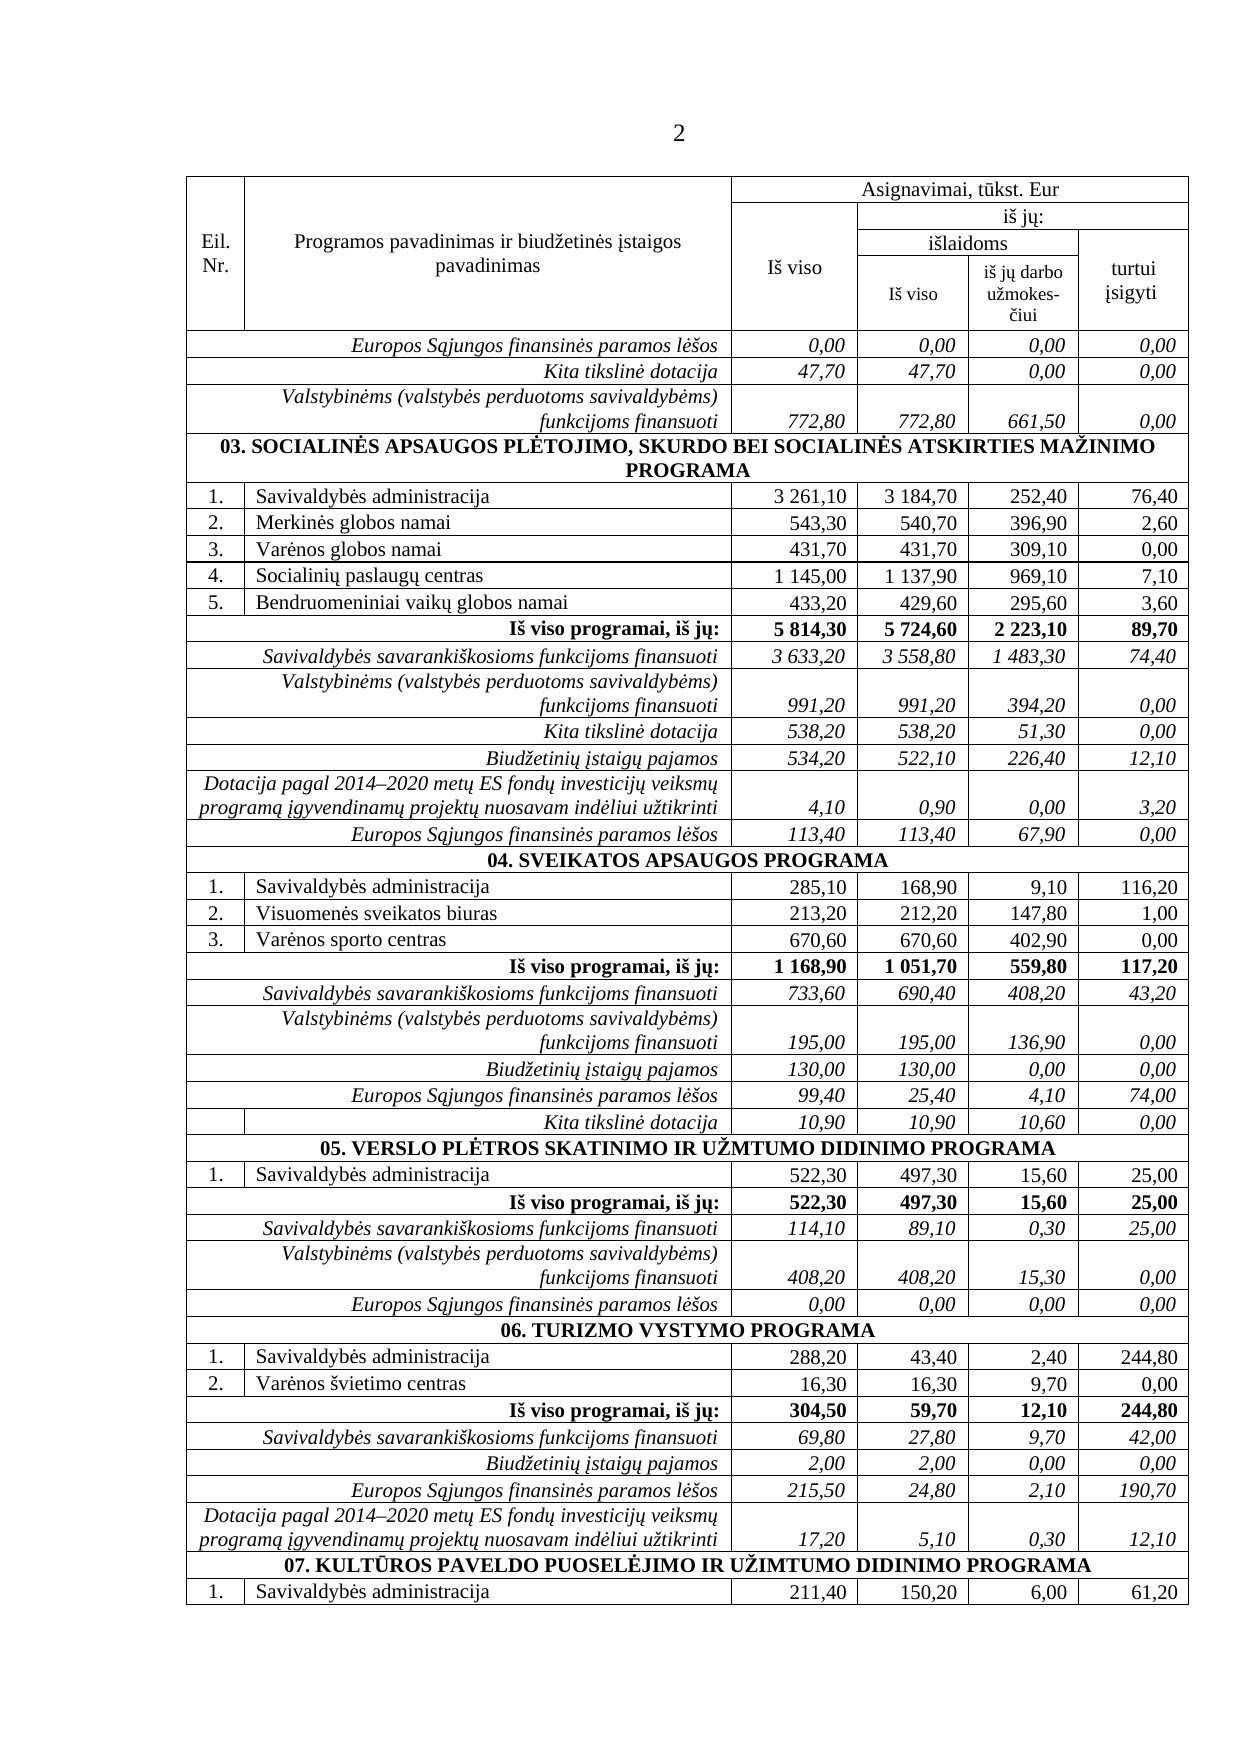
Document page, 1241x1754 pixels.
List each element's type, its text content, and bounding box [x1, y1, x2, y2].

table_cell 24,80 [858, 1476, 968, 1502]
table_cell 06. TURIZMO VYSTYMO PROGRAMA [187, 1317, 1188, 1342]
table_cell Europos Sąjungos finansinės paramos lėšos [187, 1476, 731, 1502]
table_cell 772,80 [732, 385, 857, 433]
table_cell 74,00 [1079, 1082, 1188, 1107]
table_cell 47,70 [858, 358, 968, 383]
table_cell 559,80 [969, 953, 1078, 978]
table_cell 03. SOCIALINĖS APSAUGOS PLĖTOJIMO, SKURDO BEI SOCIALINĖS ATSKIRTIES MAŽINIMO PROGRAMA [187, 434, 1188, 482]
table_cell 0,00 [969, 358, 1078, 383]
table_cell 0,00 [1079, 669, 1188, 717]
table_cell 2,10 [969, 1476, 1078, 1502]
table_cell 0,00 [1079, 385, 1188, 433]
table_cell 114,10 [732, 1215, 857, 1240]
table_cell 1. [187, 1579, 244, 1604]
table_cell 1,00 [1079, 900, 1188, 925]
table_cell Europos Sąjungos finansinės paramos lėšos [244, 331, 731, 357]
table_cell 1 137,90 [858, 563, 968, 588]
table_cell 0,00 [1079, 820, 1188, 846]
table_cell 3 633,20 [732, 642, 857, 668]
table_cell 212,20 [858, 900, 968, 925]
table_cell 288,20 [732, 1344, 857, 1369]
table_cell 0,00 [858, 1290, 968, 1316]
table_cell 0,00 [1079, 1450, 1188, 1475]
table_cell Valstybinėms (valstybės perduotoms savivaldybėms) funkcijoms finansuoti [187, 1241, 731, 1289]
table_cell 4. [187, 563, 244, 588]
table_cell Savivaldybės administracija [245, 1344, 731, 1369]
table_cell 69,80 [732, 1423, 857, 1449]
table_cell Savivaldybės administracija [245, 1162, 731, 1187]
table_cell 2,60 [1079, 509, 1188, 535]
table_cell 538,20 [858, 718, 968, 743]
table_cell 661,50 [969, 385, 1078, 433]
table_cell Iš viso programai, iš jų: [187, 1188, 731, 1214]
table_cell Valstybinėms (valstybės perduotoms savivaldybėms) funkcijoms finansuoti [187, 669, 731, 717]
table_cell Savivaldybės administracija [245, 483, 731, 508]
table_cell 433,20 [732, 589, 857, 614]
table_cell 431,70 [732, 536, 857, 561]
table_cell 6,00 [969, 1579, 1078, 1604]
table_cell Merkinės globos namai [245, 509, 731, 535]
table_cell 0,00 [1079, 718, 1188, 743]
table_cell Valstybinėms (valstybės perduotoms savivaldybėms) funkcijoms finansuoti [187, 385, 731, 433]
table_cell Varėnos švietimo centras [245, 1370, 731, 1396]
table_cell 670,60 [732, 926, 857, 952]
table_cell Biudžetinių įstaigų pajamos [187, 1055, 731, 1081]
table_cell 47,70 [732, 358, 857, 383]
table_cell 0,00 [1079, 926, 1188, 952]
table_cell 3 261,10 [732, 483, 857, 508]
table_cell 5 724,60 [858, 616, 968, 641]
table_cell 2. [187, 900, 244, 925]
table_cell [187, 358, 244, 383]
table_cell 1 168,90 [732, 953, 857, 978]
table_cell 147,80 [969, 900, 1078, 925]
table_cell išlaidoms [858, 230, 1078, 255]
table_cell 25,40 [858, 1082, 968, 1107]
table_cell 0,00 [969, 1055, 1078, 1081]
table_cell 05. VERSLO PLĖTROS SKATINIMO IR UŽMTUMO DIDINIMO PROGRAMA [187, 1135, 1188, 1161]
table_cell turtui įsigyti [1079, 230, 1188, 330]
table_header Eil. Nr. [187, 177, 244, 330]
table_cell 130,00 [732, 1055, 857, 1081]
table_cell 408,20 [969, 980, 1078, 1005]
table_cell [187, 331, 244, 357]
table_cell 116,20 [1079, 873, 1188, 899]
table_cell 9,70 [969, 1370, 1078, 1396]
table_cell 0,00 [1079, 1006, 1188, 1054]
table_cell 733,60 [732, 980, 857, 1005]
table_header Programos pavadinimas ir biudžetinės įstaigos pavadinimas [245, 177, 731, 330]
table_cell 43,40 [858, 1344, 968, 1369]
table_cell 7,10 [1079, 563, 1188, 588]
table_cell 168,90 [858, 873, 968, 899]
table_cell 213,20 [732, 900, 857, 925]
table_cell 113,40 [732, 820, 857, 846]
table_cell 16,30 [732, 1370, 857, 1396]
table_cell 5 814,30 [732, 616, 857, 641]
table_cell Socialinių paslaugų centras [245, 563, 731, 588]
table_cell 25,00 [1079, 1188, 1188, 1214]
table_cell 1. [187, 1344, 244, 1369]
table_cell 12,10 [1079, 1503, 1188, 1551]
table_cell 15,60 [969, 1188, 1078, 1214]
table_cell 408,20 [732, 1241, 857, 1289]
table_cell 150,20 [858, 1579, 968, 1604]
table_cell 1 051,70 [858, 953, 968, 978]
table_cell Savivaldybės administracija [245, 1579, 731, 1604]
table_cell 690,40 [858, 980, 968, 1005]
table_cell 522,30 [732, 1162, 857, 1187]
table_cell iš jų: [858, 203, 1188, 229]
table_cell 285,10 [732, 873, 857, 899]
table_cell 0,00 [969, 1290, 1078, 1316]
table_cell 76,40 [1079, 483, 1188, 508]
table_cell 16,30 [858, 1370, 968, 1396]
table_cell Savivaldybės savarankiškosioms funkcijoms finansuoti [187, 1423, 731, 1449]
table_cell 12,10 [969, 1397, 1078, 1422]
table_cell 4,10 [732, 771, 857, 819]
table_cell 402,90 [969, 926, 1078, 952]
table_cell 0,00 [1079, 536, 1188, 561]
table_cell 89,10 [858, 1215, 968, 1240]
table_cell 10,90 [732, 1109, 857, 1134]
table_cell 0,00 [1079, 1109, 1188, 1134]
table_cell 396,90 [969, 509, 1078, 535]
table_cell 99,40 [732, 1082, 857, 1107]
table_cell 0,00 [858, 331, 968, 357]
table_cell 3. [187, 536, 244, 561]
table_cell 43,20 [1079, 980, 1188, 1005]
table_cell 522,30 [732, 1188, 857, 1214]
table_cell 543,30 [732, 509, 857, 535]
table_cell 497,30 [858, 1162, 968, 1187]
table_cell 15,60 [969, 1162, 1078, 1187]
table_cell 9,10 [969, 873, 1078, 899]
table_cell Iš viso programai, iš jų: [187, 1397, 731, 1422]
table_cell Valstybinėms (valstybės perduotoms savivaldybėms) funkcijoms finansuoti [187, 1006, 731, 1054]
table_cell 0,00 [1079, 1241, 1188, 1289]
table_cell 0,00 [969, 331, 1078, 357]
table_cell 0,90 [858, 771, 968, 819]
table_cell 190,70 [1079, 1476, 1188, 1502]
table_cell Savivaldybės savarankiškosioms funkcijoms finansuoti [187, 1215, 731, 1240]
table_cell 3,20 [1079, 771, 1188, 819]
table_cell 25,00 [1079, 1162, 1188, 1187]
table_cell 2,00 [732, 1450, 857, 1475]
table_cell 4,10 [969, 1082, 1078, 1107]
table_cell 59,70 [858, 1397, 968, 1422]
table_cell 0,30 [969, 1503, 1078, 1551]
table_cell 497,30 [858, 1188, 968, 1214]
table_cell 534,20 [732, 745, 857, 770]
table_cell 252,40 [969, 483, 1078, 508]
table_cell Kita tikslinė dotacija [244, 358, 731, 383]
table_cell Iš viso [732, 203, 857, 330]
table_cell iš jų darbo užmokes-čiui [969, 256, 1078, 330]
table_cell 113,40 [858, 820, 968, 846]
table_cell 2,00 [858, 1450, 968, 1475]
table_cell 0,00 [1079, 1290, 1188, 1316]
table_cell Europos Sąjungos finansinės paramos lėšos [187, 1082, 731, 1107]
table_cell 408,20 [858, 1241, 968, 1289]
table_cell 244,80 [1079, 1397, 1188, 1422]
table_cell Biudžetinių įstaigų pajamos [187, 745, 731, 770]
table_cell 195,00 [732, 1006, 857, 1054]
table_cell 215,50 [732, 1476, 857, 1502]
table_cell Savivaldybės administracija [245, 873, 731, 899]
table_cell 3,60 [1079, 589, 1188, 614]
table_cell 136,90 [969, 1006, 1078, 1054]
table_cell 1 483,30 [969, 642, 1078, 668]
table_cell Varėnos globos namai [245, 536, 731, 561]
table_cell 2. [187, 1370, 244, 1396]
table_cell 27,80 [858, 1423, 968, 1449]
table_cell 226,40 [969, 745, 1078, 770]
table_cell Savivaldybės savarankiškosioms funkcijoms finansuoti [187, 980, 731, 1005]
table_cell 3. [187, 926, 244, 952]
table_cell 117,20 [1079, 953, 1188, 978]
table_cell 2 223,10 [969, 616, 1078, 641]
table_cell 130,00 [858, 1055, 968, 1081]
table_cell 10,90 [858, 1109, 968, 1134]
table_cell 522,10 [858, 745, 968, 770]
table_cell Kita tikslinė dotacija [245, 1109, 731, 1134]
table_cell 67,90 [969, 820, 1078, 846]
table_cell 42,00 [1079, 1423, 1188, 1449]
table_cell 74,40 [1079, 642, 1188, 668]
table_cell 0,30 [969, 1215, 1078, 1240]
table_cell Biudžetinių įstaigų pajamos [187, 1450, 731, 1475]
table_cell 5. [187, 589, 244, 614]
table_cell 04. SVEIKATOS APSAUGOS PROGRAMA [187, 847, 1188, 872]
table_cell 0,00 [732, 1290, 857, 1316]
table_cell Iš viso programai, iš jų: [187, 953, 731, 978]
table_cell 540,70 [858, 509, 968, 535]
table_cell 0,00 [969, 771, 1078, 819]
table_cell 1. [187, 873, 244, 899]
table_cell 538,20 [732, 718, 857, 743]
table_cell 25,00 [1079, 1215, 1188, 1240]
table_cell Kita tikslinė dotacija [187, 718, 731, 743]
table_cell Iš viso programai, iš jų: [187, 616, 731, 641]
table_cell 991,20 [732, 669, 857, 717]
table_cell 1. [187, 1162, 244, 1187]
table_cell 0,00 [1079, 1370, 1188, 1396]
table_cell Europos Sąjungos finansinės paramos lėšos [187, 1290, 731, 1316]
table_cell 0,00 [732, 331, 857, 357]
table_cell 670,60 [858, 926, 968, 952]
table_cell 1 145,00 [732, 563, 857, 588]
table_cell 15,30 [969, 1241, 1078, 1289]
table_cell Savivaldybės savarankiškosioms funkcijoms finansuoti [187, 642, 731, 668]
table_cell 1. [187, 483, 244, 508]
table_cell 07. KULTŪROS PAVELDO PUOSELĖJIMO IR UŽIMTUMO DIDINIMO PROGRAMA [187, 1552, 1188, 1578]
table_cell 3 184,70 [858, 483, 968, 508]
table_cell Iš viso [858, 256, 968, 330]
table_cell Dotacija pagal 2014–2020 metų ES fondų investicijų veiksmų programą įgyvendinamų projektų nuosavam indėliui užtikrinti [187, 1503, 731, 1551]
table_cell [187, 1109, 244, 1134]
table_cell 309,10 [969, 536, 1078, 561]
table_cell 0,00 [1079, 1055, 1188, 1081]
table_cell 0,00 [1079, 358, 1188, 383]
table_cell Dotacija pagal 2014–2020 metų ES fondų investicijų veiksmų programą įgyvendinamų projektų nuosavam indėliui užtikrinti [187, 771, 731, 819]
table_cell 51,30 [969, 718, 1078, 743]
table_cell 429,60 [858, 589, 968, 614]
table_cell Europos Sąjungos finansinės paramos lėšos [187, 820, 731, 846]
table_cell Varėnos sporto centras [245, 926, 731, 952]
table_header Asignavimai, tūkst. Eur [732, 177, 1188, 202]
table_cell 5,10 [858, 1503, 968, 1551]
table_cell 969,10 [969, 563, 1078, 588]
table_cell 89,70 [1079, 616, 1188, 641]
table_cell 195,00 [858, 1006, 968, 1054]
table_cell 10,60 [969, 1109, 1078, 1134]
table_cell 2. [187, 509, 244, 535]
table_cell Visuomenės sveikatos biuras [245, 900, 731, 925]
table_cell 394,20 [969, 669, 1078, 717]
table_cell 244,80 [1079, 1344, 1188, 1369]
table_cell 0,00 [969, 1450, 1078, 1475]
table_cell 304,50 [732, 1397, 857, 1422]
table_cell 0,00 [1079, 331, 1188, 357]
table_cell 9,70 [969, 1423, 1078, 1449]
table_cell 2,40 [969, 1344, 1078, 1369]
table_cell 61,20 [1079, 1579, 1188, 1604]
table_cell Bendruomeniniai vaikų globos namai [245, 589, 731, 614]
table_cell 211,40 [732, 1579, 857, 1604]
table_cell 3 558,80 [858, 642, 968, 668]
table_cell 295,60 [969, 589, 1078, 614]
table_cell 431,70 [858, 536, 968, 561]
table_cell 772,80 [858, 385, 968, 433]
table_cell 17,20 [732, 1503, 857, 1551]
table_cell 991,20 [858, 669, 968, 717]
table_cell 12,10 [1079, 745, 1188, 770]
